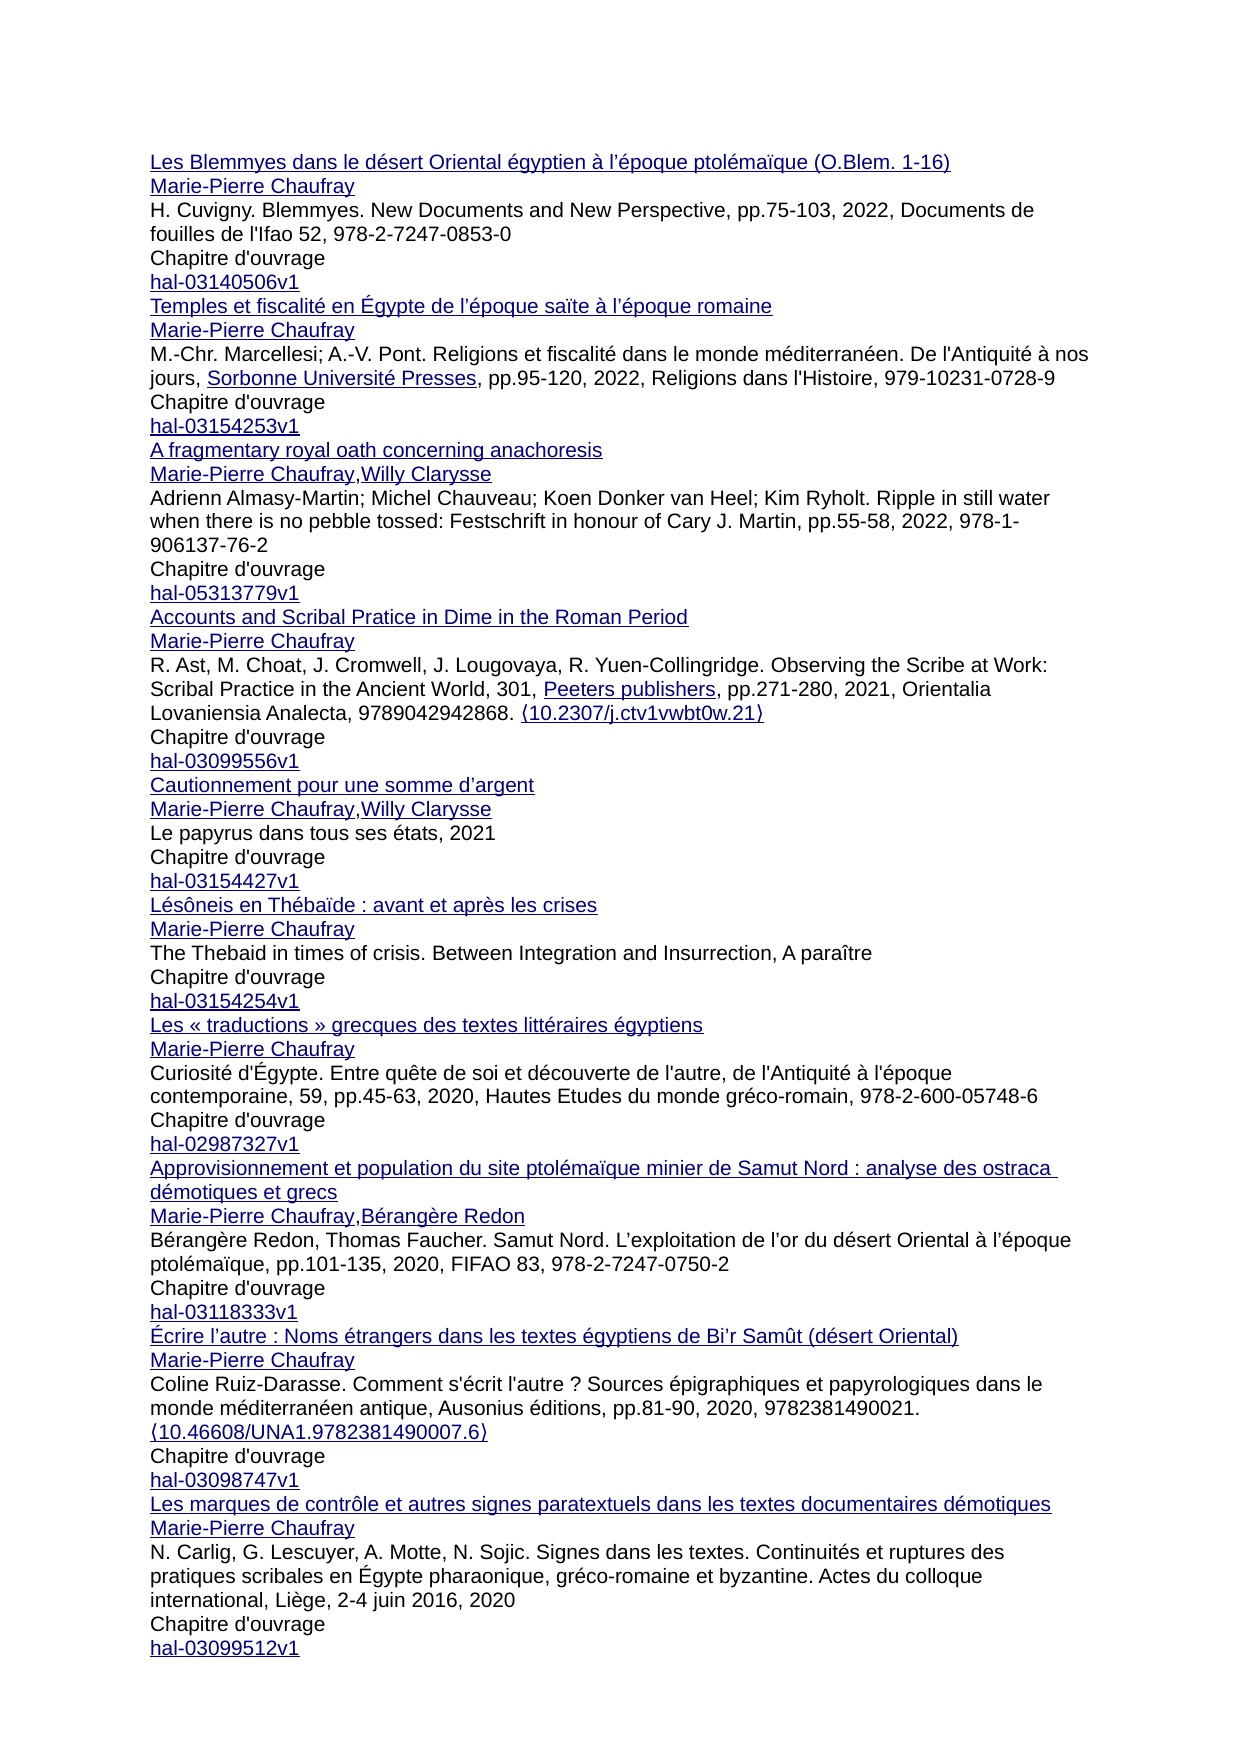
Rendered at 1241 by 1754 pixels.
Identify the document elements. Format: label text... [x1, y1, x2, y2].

table_cell Temples et fiscalité en Égypte de l’époque saïte à l’époque romaine Marie-Pierre Chaufray M.-Chr. Marcellesi; A.-V. Pont. Religions et fiscalité dans le monde méditerranéen. De l'Antiquité à nos jours, Sorbonne Université Presses, pp.95-120, 2022, Religions dans l'Histoire, 979-10231-0728-9 Chapitre d'ouvrage hal-03154253v1 [150, 294, 1090, 437]
table_cell A fragmentary royal oath concerning anachoresis Marie-Pierre Chaufray,Willy Clarysse Adrienn Almasy-Martin; Michel Chauveau; Koen Donker van Heel; Kim Ryholt. Ripple in still water when there is no pebble tossed: Festschrift in honour of Cary J. Martin, pp.55-58, 2022, 978-1-906137-76-2 Chapitre d'ouvrage hal-05313779v1 [150, 438, 1090, 605]
table_cell Cautionnement pour une somme d’argent Marie-Pierre Chaufray,Willy Clarysse Le papyrus dans tous ses états, 2021 Chapitre d'ouvrage hal-03154427v1 [150, 773, 1090, 893]
table_cell Lésôneis en Thébaïde : avant et après les crises Marie-Pierre Chaufray The Thebaid in times of crisis. Between Integration and Insurrection, A paraître Chapitre d'ouvrage hal-03154254v1 [150, 893, 1090, 1012]
table_cell Écrire l’autre : Noms étrangers dans les textes égyptiens de Bi’r Samût (désert Oriental) Marie-Pierre Chaufray Coline Ruiz-Darasse. Comment s'écrit l'autre ? Sources épigraphiques et papyrologiques dans le monde méditerranéen antique, Ausonius éditions, pp.81-90, 2020, 9782381490021. ⟨10.46608/UNA1.9782381490007.6⟩ Chapitre d'ouvrage hal-03098747v1 [150, 1324, 1090, 1492]
table_cell Accounts and Scribal Pratice in Dime in the Roman Period Marie-Pierre Chaufray R. Ast, M. Choat, J. Cromwell, J. Lougovaya, R. Yuen-Collingridge. Observing the Scribe at Work: Scribal Practice in the Ancient World, 301, Peeters publishers, pp.271-280, 2021, Orientalia Lovaniensia Analecta, 9789042942868. ⟨10.2307/j.ctv1vwbt0w.21⟩ Chapitre d'ouvrage hal-03099556v1 [150, 605, 1090, 773]
table_cell Les « traductions » grecques des textes littéraires égyptiens Marie-Pierre Chaufray Curiosité d'Égypte. Entre quête de soi et découverte de l'autre, de l'Antiquité à l'époque contemporaine, 59, pp.45-63, 2020, Hautes Etudes du monde gréco-romain, 978-2-600-05748-6 Chapitre d'ouvrage hal-02987327v1 [150, 1013, 1090, 1156]
table_cell Approvisionnement et population du site ptolémaïque minier de Samut Nord : analyse des ostraca démotiques et grecs Marie-Pierre Chaufray,Bérangère Redon Bérangère Redon, Thomas Faucher. Samut Nord. L’exploitation de l’or du désert Oriental à l’époque ptolémaïque, pp.101-135, 2020, FIFAO 83, 978-2-7247-0750-2 Chapitre d'ouvrage hal-03118333v1 [150, 1156, 1090, 1324]
table_cell Les marques de contrôle et autres signes paratextuels dans les textes documentaires démotiques Marie-Pierre Chaufray N. Carlig, G. Lescuyer, A. Motte, N. Sojic. Signes dans les textes. Continuités et ruptures des pratiques scribales en Égypte pharaonique, gréco-romaine et byzantine. Actes du colloque international, Liège, 2-4 juin 2016, 2020 Chapitre d'ouvrage hal-03099512v1 [150, 1492, 1090, 1659]
table_cell Les Blemmyes dans le désert Oriental égyptien à l’époque ptolémaïque (O.Blem. 1-16) Marie-Pierre Chaufray H. Cuvigny. Blemmyes. New Documents and New Perspective, pp.75-103, 2022, Documents de fouilles de l'Ifao 52, 978-2-7247-0853-0 Chapitre d'ouvrage hal-03140506v1 [150, 150, 1090, 294]
